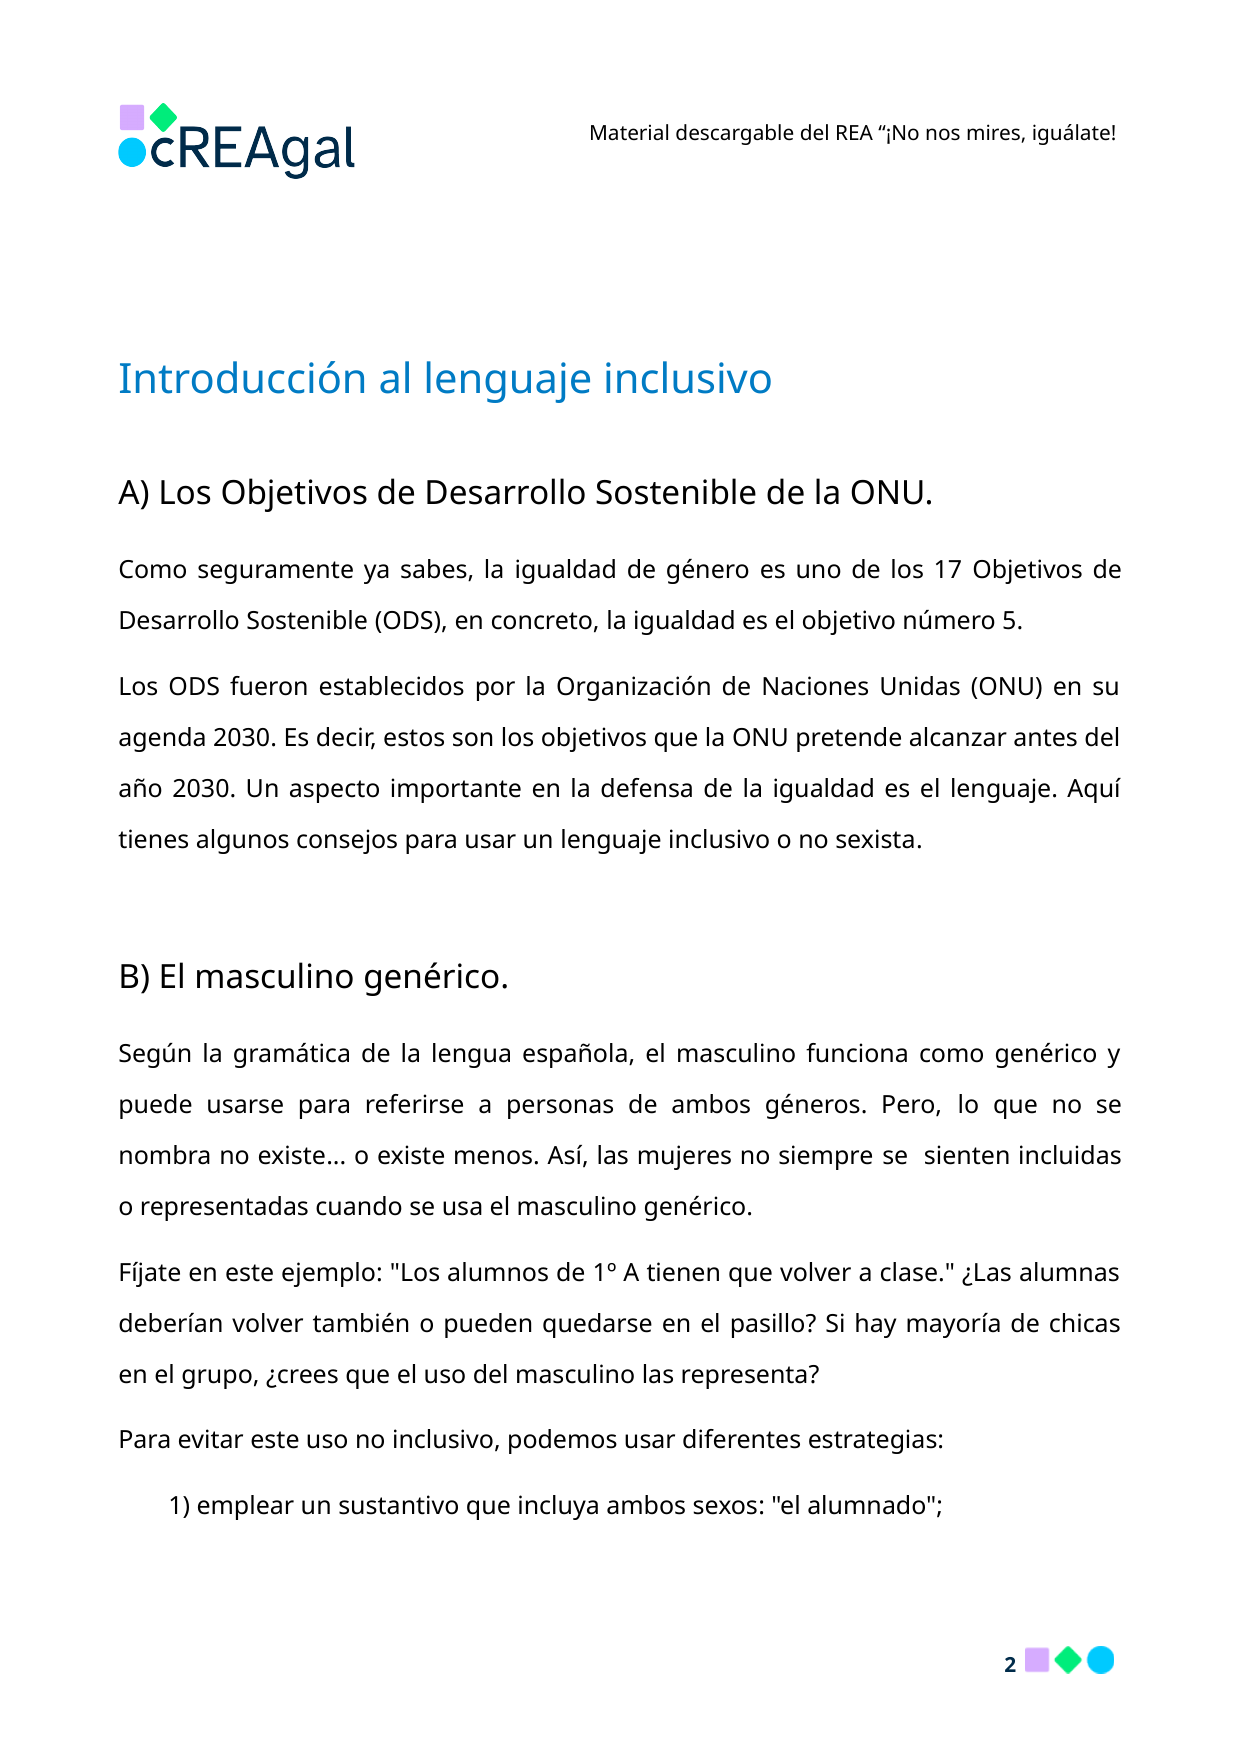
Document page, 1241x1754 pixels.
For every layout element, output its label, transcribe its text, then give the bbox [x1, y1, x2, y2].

text Como seguramente ya sabes, la igualdad de género es uno de los 17 Objetivos de Desarrollo Sostenible (ODS), en concreto, la igualdad es el objetivo número 5. [118, 552, 1122, 637]
picture [1105, 1646, 1114, 1653]
text Fíjate en este ejemplo: "Los alumnos de 1º A tienen que volver a clase." ¿Las alumnas deberían volver también o pueden quedarse en el pasillo? Si hay mayoría de chicas en el grupo, ¿crees que el uso del masculino las representa? [118, 1254, 1122, 1390]
text B) El masculino genérico. [118, 953, 1122, 998]
picture [1025, 1646, 1098, 1674]
text Los ODS fueron establecidos por la Organización de Naciones Unidas (ONU) en su agenda 2030. Es decir, estos son los objetivos que la ONU pretende alcanzar antes del año 2030. Un aspecto importante en la defensa de la igualdad es el lenguaje. Aquí tienes algunos consejos para usar un lenguaje inclusivo o no sexista. [118, 668, 1122, 856]
text 1) emplear un sustantivo que incluya ambos sexos: "el alumnado"; [168, 1488, 1122, 1522]
text A) Los Objetivos de Desarrollo Sostenible de la ONU. [118, 469, 1122, 514]
subtitle Introducción al lenguaje inclusivo [118, 349, 1122, 406]
picture [118, 103, 355, 179]
picture [1104, 1667, 1114, 1674]
text Según la gramática de la lengua española, el masculino funciona como genérico y puede usarse para referirse a personas de ambos géneros. Pero, lo que no se nombra no existe... o existe menos. Así, las mujeres no siempre se sienten incluidas o representadas cuando se usa el masculino genérico. [118, 1036, 1122, 1223]
text Para evitar este uso no inclusivo, podemos usar diferentes estrategias: [118, 1422, 1122, 1456]
